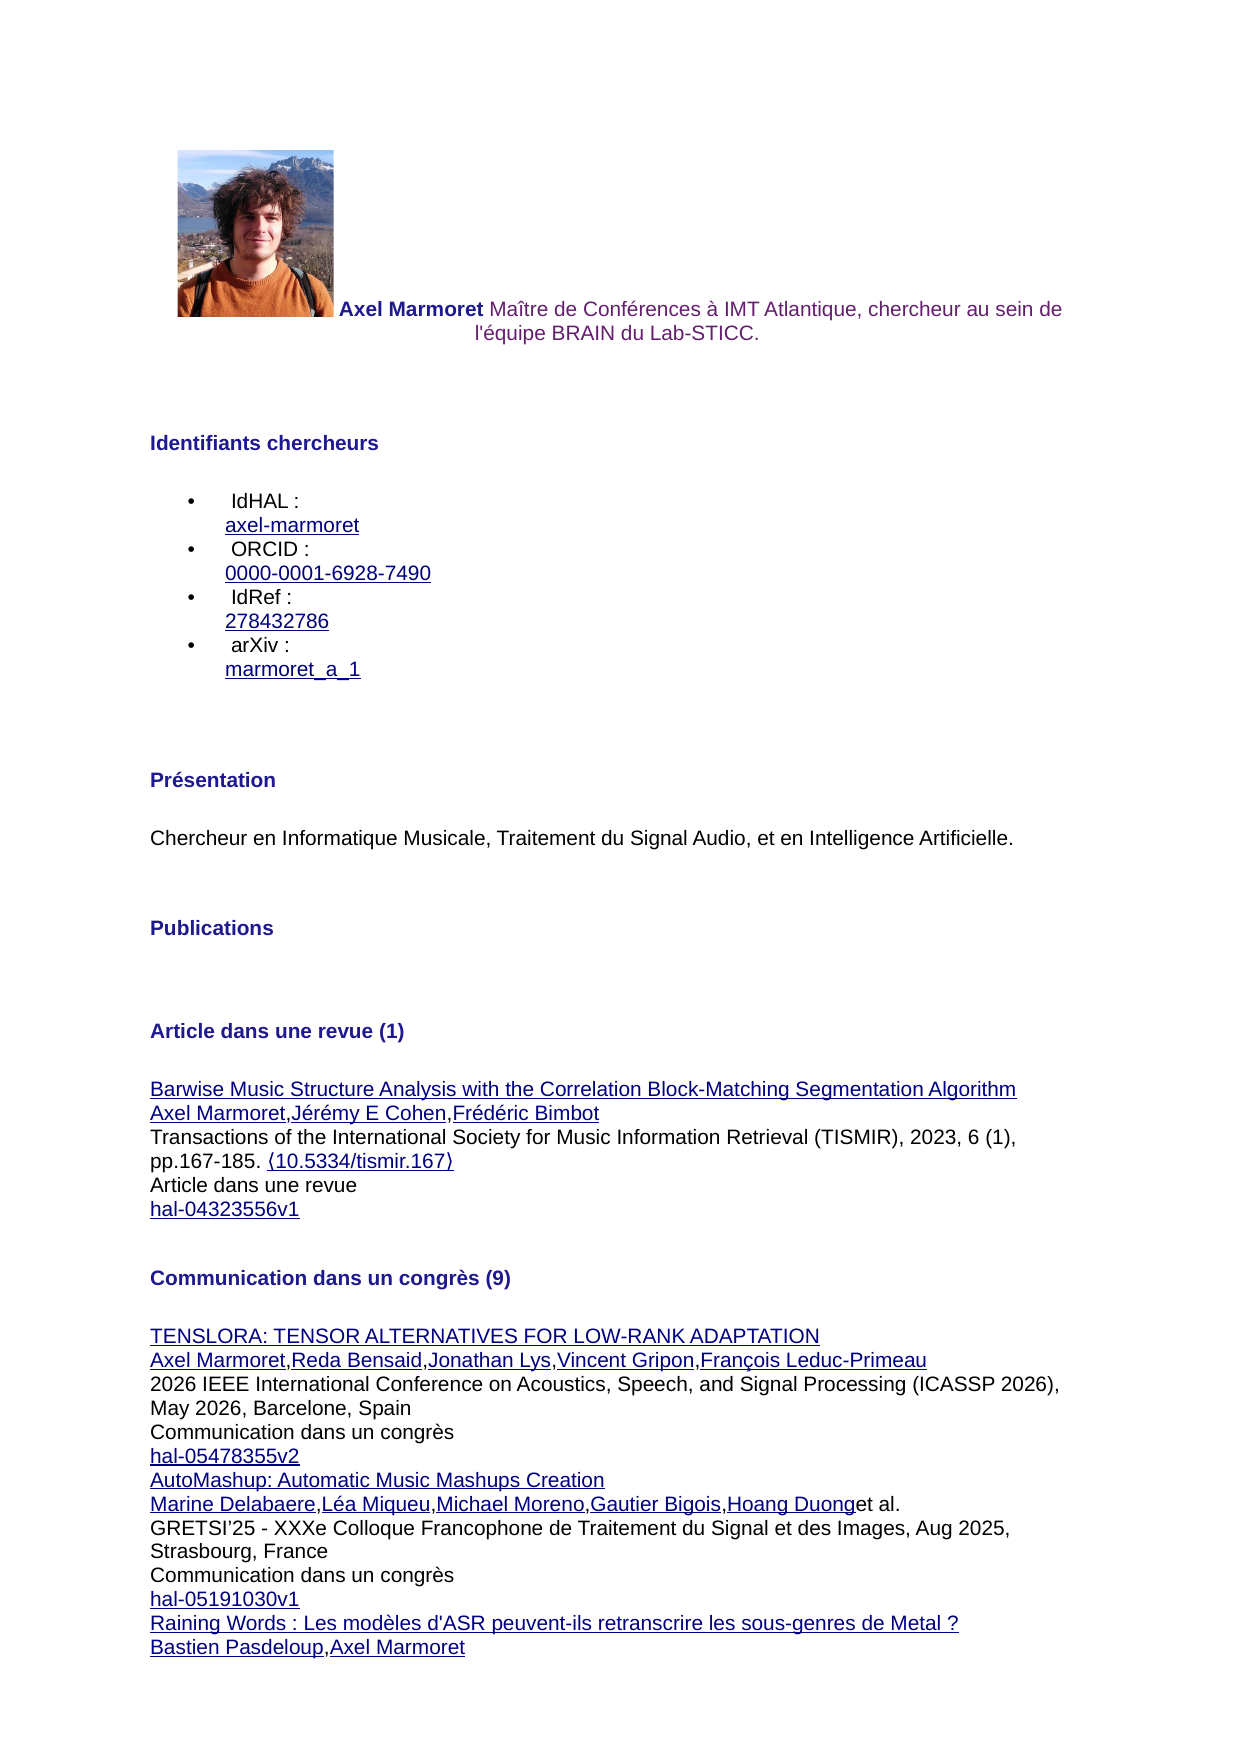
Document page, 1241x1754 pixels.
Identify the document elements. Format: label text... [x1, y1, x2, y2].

picture [177, 150, 334, 317]
list axel-marmoret [187, 513, 1090, 537]
table_header Barwise Music Structure Analysis with the Correlation Block-Matching Segmentation Algorithm Axel Marmoret,Jérémy E Cohen,Frédéric Bimbot Transactions of the International Society for Music Information Retrieval (TISMIR), 2023, 6 (1), pp.167-185. ⟨10.5334/tismir.167⟩ Article dans une revue hal-04323556v1 [150, 1077, 1090, 1221]
list IdRef : [187, 585, 1090, 609]
subtitle Axel Marmoret Maître de Conférences à IMT Atlantique, chercheur au sein de l'équipe BRAIN du Lab-STICC. [150, 150, 1090, 344]
table_cell Raining Words : Les modèles d'ASR peuvent-ils retranscrire les sous-genres de Metal ? Bastien Pasdeloup,Axel Marmoret [150, 1611, 1090, 1659]
list 0000-0001-6928-7490 [187, 561, 1090, 585]
text Chercheur en Informatique Musicale, Traitement du Signal Audio, et en Intelligence Artificielle. [150, 826, 1090, 850]
subtitle Présentation [150, 767, 1090, 791]
list arXiv : [187, 633, 1090, 657]
list 278432786 [187, 609, 1090, 633]
list marmoret_a_1 [187, 657, 1090, 681]
table_header TENSLORA: TENSOR ALTERNATIVES FOR LOW-RANK ADAPTATION Axel Marmoret,Reda Bensaid,Jonathan Lys,Vincent Gripon,François Leduc-Primeau 2026 IEEE International Conference on Acoustics, Speech, and Signal Processing (ICASSP 2026), May 2026, Barcelone, Spain Communication dans un congrès hal-05478355v2 [150, 1324, 1090, 1467]
subtitle Communication dans un congrès (9) [150, 1265, 1090, 1289]
table_cell AutoMashup: Automatic Music Mashups Creation Marine Delabaere,Léa Miqueu,Michael Moreno,Gautier Bigois,Hoang Duonget al. GRETSI’25 - XXXe Colloque Francophone de Traitement du Signal et des Images, Aug 2025, Strasbourg, France Communication dans un congrès hal-05191030v1 [150, 1468, 1090, 1611]
list IdHAL : [187, 489, 1090, 513]
subtitle Identifiants chercheurs [150, 431, 1090, 455]
subtitle Article dans une revue (1) [150, 1018, 1090, 1042]
subtitle Publications [150, 915, 1090, 939]
list ORCID : [187, 537, 1090, 561]
